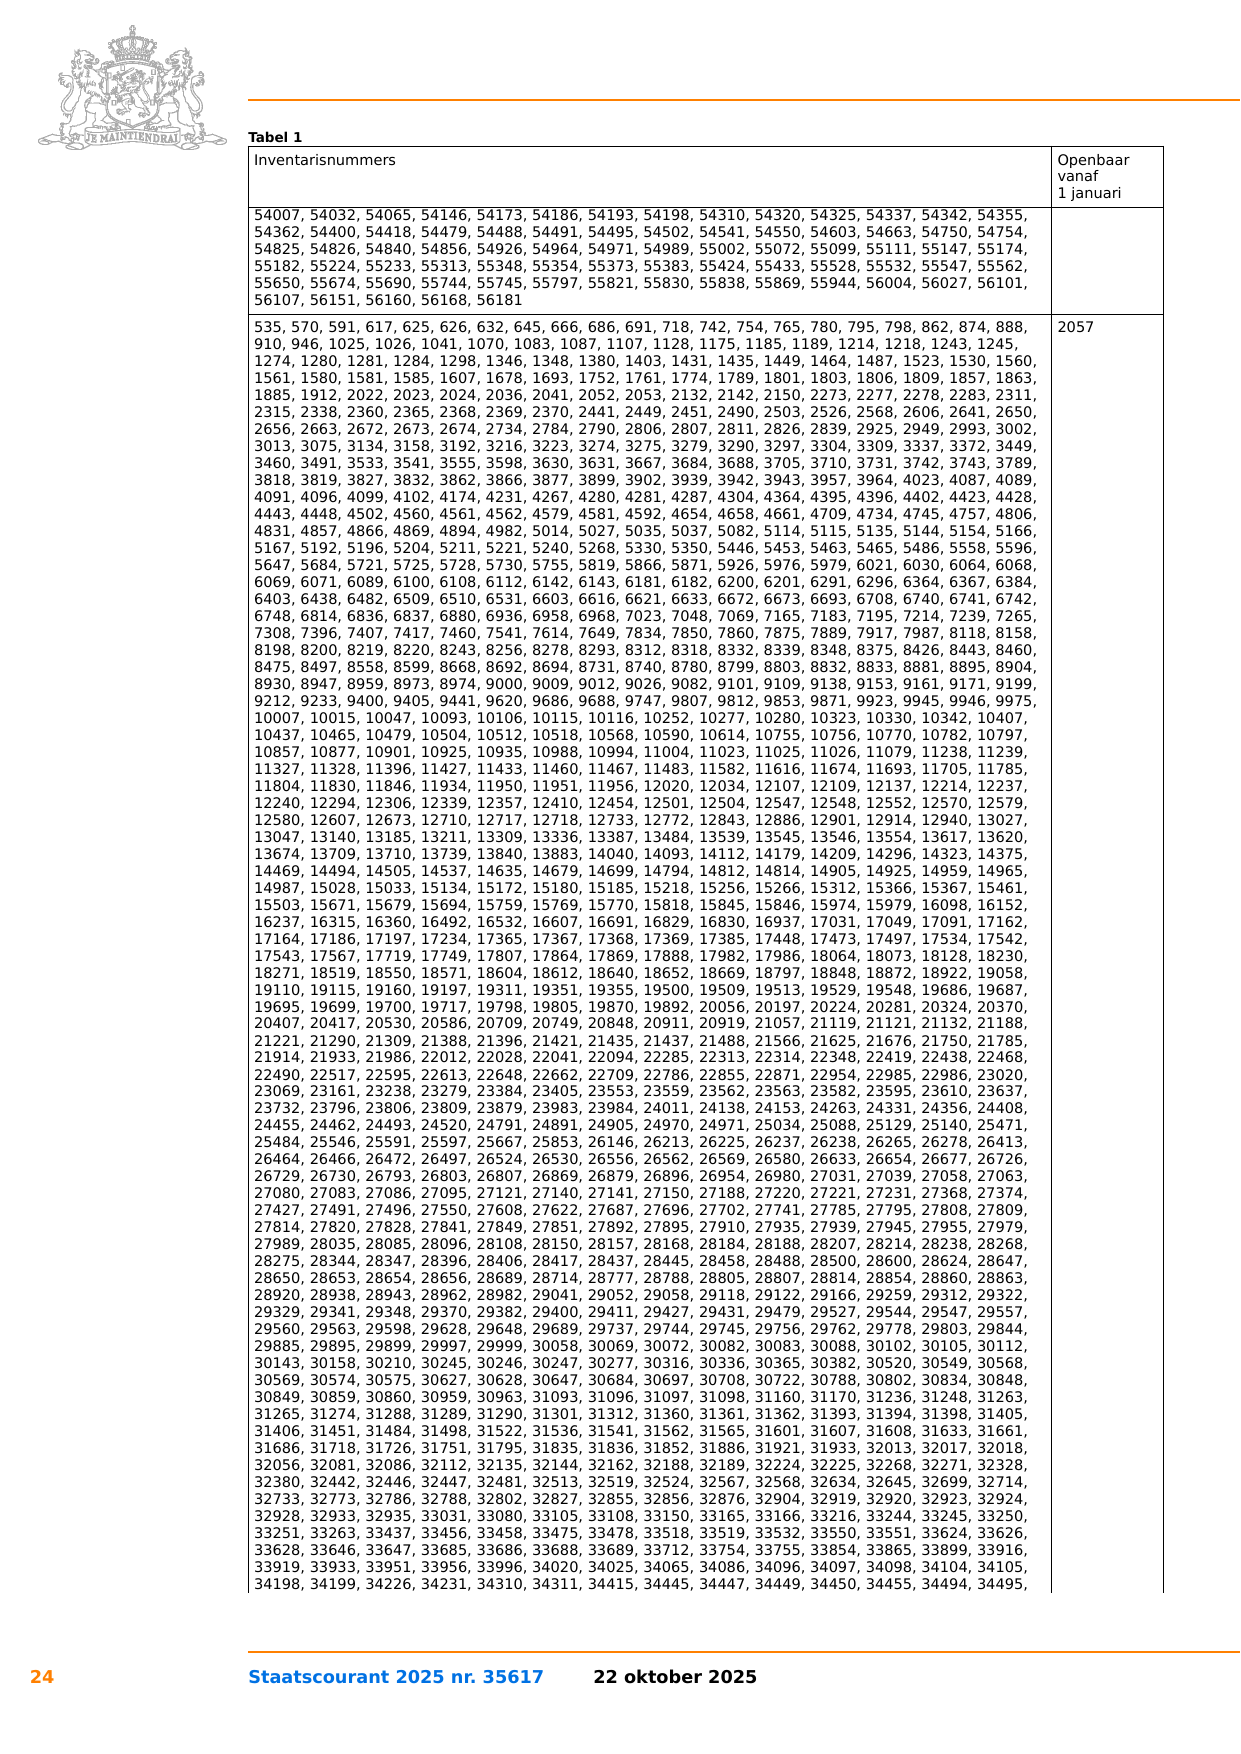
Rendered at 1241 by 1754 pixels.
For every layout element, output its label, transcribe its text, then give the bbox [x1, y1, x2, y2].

table_cell Openbaar vanaf 1 januari [1052, 147, 1163, 207]
table_cell Inventarisnummers [249, 147, 1051, 207]
table_cell 2057 [1052, 315, 1163, 1593]
picture [38, 25, 227, 150]
table_cell [1052, 208, 1163, 313]
table_cell 54007, 54032, 54065, 54146, 54173, 54186, 54193, 54198, 54310, 54320, 54325, 54337, 54342, 54355, 54362, 54400, 54418, 54479, 54488, 54491, 54495, 54502, 54541, 54550, 54603, 54663, 54750, 54754, 54825, 54826, 54840, 54856, 54926, 54964, 54971, 54989, 55002, 55072, 55099, 55111, 55147, 55174, 55182, 55224, 55233, 55313, 55348, 55354, 55373, 55383, 55424, 55433, 55528, 55532, 55547, 55562, 55650, 55674, 55690, 55744, 55745, 55797, 55821, 55830, 55838, 55869, 55944, 56004, 56027, 56101, 56107, 56151, 56160, 56168, 56181 [249, 208, 1051, 313]
table_cell 535, 570, 591, 617, 625, 626, 632, 645, 666, 686, 691, 718, 742, 754, 765, 780, 795, 798, 862, 874, 888, 910, 946, 1025, 1026, 1041, 1070, 1083, 1087, 1107, 1128, 1175, 1185, 1189, 1214, 1218, 1243, 1245, 1274, 1280, 1281, 1284, 1298, 1346, 1348, 1380, 1403, 1431, 1435, 1449, 1464, 1487, 1523, 1530, 1560, 1561, 1580, 1581, 1585, 1607, 1678, 1693, 1752, 1761, 1774, 1789, 1801, 1803, 1806, 1809, 1857, 1863, 1885, 1912, 2022, 2023, 2024, 2036, 2041, 2052, 2053, 2132, 2142, 2150, 2273, 2277, 2278, 2283, 2311, 2315, 2338, 2360, 2365, 2368, 2369, 2370, 2441, 2449, 2451, 2490, 2503, 2526, 2568, 2606, 2641, 2650, 2656, 2663, 2672, 2673, 2674, 2734, 2784, 2790, 2806, 2807, 2811, 2826, 2839, 2925, 2949, 2993, 3002, 3013, 3075, 3134, 3158, 3192, 3216, 3223, 3274, 3275, 3279, 3290, 3297, 3304, 3309, 3337, 3372, 3449, 3460, 3491, 3533, 3541, 3555, 3598, 3630, 3631, 3667, 3684, 3688, 3705, 3710, 3731, 3742, 3743, 3789, 3818, 3819, 3827, 3832, 3862, 3866, 3877, 3899, 3902, 3939, 3942, 3943, 3957, 3964, 4023, 4087, 4089, 4091, 4096, 4099, 4102, 4174, 4231, 4267, 4280, 4281, 4287, 4304, 4364, 4395, 4396, 4402, 4423, 4428, 4443, 4448, 4502, 4560, 4561, 4562, 4579, 4581, 4592, 4654, 4658, 4661, 4709, 4734, 4745, 4757, 4806, 4831, 4857, 4866, 4869, 4894, 4982, 5014, 5027, 5035, 5037, 5082, 5114, 5115, 5135, 5144, 5154, 5166, 5167, 5192, 5196, 5204, 5211, 5221, 5240, 5268, 5330, 5350, 5446, 5453, 5463, 5465, 5486, 5558, 5596, 5647, 5684, 5721, 5725, 5728, 5730, 5755, 5819, 5866, 5871, 5926, 5976, 5979, 6021, 6030, 6064, 6068, 6069, 6071, 6089, 6100, 6108, 6112, 6142, 6143, 6181, 6182, 6200, 6201, 6291, 6296, 6364, 6367, 6384, 6403, 6438, 6482, 6509, 6510, 6531, 6603, 6616, 6621, 6633, 6672, 6673, 6693, 6708, 6740, 6741, 6742, 6748, 6814, 6836, 6837, 6880, 6936, 6958, 6968, 7023, 7048, 7069, 7165, 7183, 7195, 7214, 7239, 7265, 7308, 7396, 7407, 7417, 7460, 7541, 7614, 7649, 7834, 7850, 7860, 7875, 7889, 7917, 7987, 8118, 8158, 8198, 8200, 8219, 8220, 8243, 8256, 8278, 8293, 8312, 8318, 8332, 8339, 8348, 8375, 8426, 8443, 8460, 8475, 8497, 8558, 8599, 8668, 8692, 8694, 8731, 8740, 8780, 8799, 8803, 8832, 8833, 8881, 8895, 8904, 8930, 8947, 8959, 8973, 8974, 9000, 9009, 9012, 9026, 9082, 9101, 9109, 9138, 9153, 9161, 9171, 9199, 9212, 9233, 9400, 9405, 9441, 9620, 9686, 9688, 9747, 9807, 9812, 9853, 9871, 9923, 9945, 9946, 9975, 10007, 10015, 10047, 10093, 10106, 10115, 10116, 10252, 10277, 10280, 10323, 10330, 10342, 10407, 10437, 10465, 10479, 10504, 10512, 10518, 10568, 10590, 10614, 10755, 10756, 10770, 10782, 10797, 10857, 10877, 10901, 10925, 10935, 10988, 10994, 11004, 11023, 11025, 11026, 11079, 11238, 11239, 11327, 11328, 11396, 11427, 11433, 11460, 11467, 11483, 11582, 11616, 11674, 11693, 11705, 11785, 11804, 11830, 11846, 11934, 11950, 11951, 11956, 12020, 12034, 12107, 12109, 12137, 12214, 12237, 12240, 12294, 12306, 12339, 12357, 12410, 12454, 12501, 12504, 12547, 12548, 12552, 12570, 12579, 12580, 12607, 12673, 12710, 12717, 12718, 12733, 12772, 12843, 12886, 12901, 12914, 12940, 13027, 13047, 13140, 13185, 13211, 13309, 13336, 13387, 13484, 13539, 13545, 13546, 13554, 13617, 13620, 13674, 13709, 13710, 13739, 13840, 13883, 14040, 14093, 14112, 14179, 14209, 14296, 14323, 14375, 14469, 14494, 14505, 14537, 14635, 14679, 14699, 14794, 14812, 14814, 14905, 14925, 14959, 14965, 14987, 15028, 15033, 15134, 15172, 15180, 15185, 15218, 15256, 15266, 15312, 15366, 15367, 15461, 15503, 15671, 15679, 15694, 15759, 15769, 15770, 15818, 15845, 15846, 15974, 15979, 16098, 16152, 16237, 16315, 16360, 16492, 16532, 16607, 16691, 16829, 16830, 16937, 17031, 17049, 17091, 17162, 17164, 17186, 17197, 17234, 17365, 17367, 17368, 17369, 17385, 17448, 17473, 17497, 17534, 17542, 17543, 17567, 17719, 17749, 17807, 17864, 17869, 17888, 17982, 17986, 18064, 18073, 18128, 18230, 18271, 18519, 18550, 18571, 18604, 18612, 18640, 18652, 18669, 18797, 18848, 18872, 18922, 19058, 19110, 19115, 19160, 19197, 19311, 19351, 19355, 19500, 19509, 19513, 19529, 19548, 19686, 19687, 19695, 19699, 19700, 19717, 19798, 19805, 19870, 19892, 20056, 20197, 20224, 20281, 20324, 20370, 20407, 20417, 20530, 20586, 20709, 20749, 20848, 20911, 20919, 21057, 21119, 21121, 21132, 21188, 21221, 21290, 21309, 21388, 21396, 21421, 21435, 21437, 21488, 21566, 21625, 21676, 21750, 21785, 21914, 21933, 21986, 22012, 22028, 22041, 22094, 22285, 22313, 22314, 22348, 22419, 22438, 22468, 22490, 22517, 22595, 22613, 22648, 22662, 22709, 22786, 22855, 22871, 22954, 22985, 22986, 23020, 23069, 23161, 23238, 23279, 23384, 23405, 23553, 23559, 23562, 23563, 23582, 23595, 23610, 23637, 23732, 23796, 23806, 23809, 23879, 23983, 23984, 24011, 24138, 24153, 24263, 24331, 24356, 24408, 24455, 24462, 24493, 24520, 24791, 24891, 24905, 24970, 24971, 25034, 25088, 25129, 25140, 25471, 25484, 25546, 25591, 25597, 25667, 25853, 26146, 26213, 26225, 26237, 26238, 26265, 26278, 26413, 26464, 26466, 26472, 26497, 26524, 26530, 26556, 26562, 26569, 26580, 26633, 26654, 26677, 26726, 26729, 26730, 26793, 26803, 26807, 26869, 26879, 26896, 26954, 26980, 27031, 27039, 27058, 27063, 27080, 27083, 27086, 27095, 27121, 27140, 27141, 27150, 27188, 27220, 27221, 27231, 27368, 27374, 27427, 27491, 27496, 27550, 27608, 27622, 27687, 27696, 27702, 27741, 27785, 27795, 27808, 27809, 27814, 27820, 27828, 27841, 27849, 27851, 27892, 27895, 27910, 27935, 27939, 27945, 27955, 27979, 27989, 28035, 28085, 28096, 28108, 28150, 28157, 28168, 28184, 28188, 28207, 28214, 28238, 28268, 28275, 28344, 28347, 28396, 28406, 28417, 28437, 28445, 28458, 28488, 28500, 28600, 28624, 28647, 28650, 28653, 28654, 28656, 28689, 28714, 28777, 28788, 28805, 28807, 28814, 28854, 28860, 28863, 28920, 28938, 28943, 28962, 28982, 29041, 29052, 29058, 29118, 29122, 29166, 29259, 29312, 29322, 29329, 29341, 29348, 29370, 29382, 29400, 29411, 29427, 29431, 29479, 29527, 29544, 29547, 29557, 29560, 29563, 29598, 29628, 29648, 29689, 29737, 29744, 29745, 29756, 29762, 29778, 29803, 29844, 29885, 29895, 29899, 29997, 29999, 30058, 30069, 30072, 30082, 30083, 30088, 30102, 30105, 30112, 30143, 30158, 30210, 30245, 30246, 30247, 30277, 30316, 30336, 30365, 30382, 30520, 30549, 30568, 30569, 30574, 30575, 30627, 30628, 30647, 30684, 30697, 30708, 30722, 30788, 30802, 30834, 30848, 30849, 30859, 30860, 30959, 30963, 31093, 31096, 31097, 31098, 31160, 31170, 31236, 31248, 31263, 31265, 31274, 31288, 31289, 31290, 31301, 31312, 31360, 31361, 31362, 31393, 31394, 31398, 31405, 31406, 31451, 31484, 31498, 31522, 31536, 31541, 31562, 31565, 31601, 31607, 31608, 31633, 31661, 31686, 31718, 31726, 31751, 31795, 31835, 31836, 31852, 31886, 31921, 31933, 32013, 32017, 32018, 32056, 32081, 32086, 32112, 32135, 32144, 32162, 32188, 32189, 32224, 32225, 32268, 32271, 32328, 32380, 32442, 32446, 32447, 32481, 32513, 32519, 32524, 32567, 32568, 32634, 32645, 32699, 32714, 32733, 32773, 32786, 32788, 32802, 32827, 32855, 32856, 32876, 32904, 32919, 32920, 32923, 32924, 32928, 32933, 32935, 33031, 33080, 33105, 33108, 33150, 33165, 33166, 33216, 33244, 33245, 33250, 33251, 33263, 33437, 33456, 33458, 33475, 33478, 33518, 33519, 33532, 33550, 33551, 33624, 33626, 33628, 33646, 33647, 33685, 33686, 33688, 33689, 33712, 33754, 33755, 33854, 33865, 33899, 33916, 33919, 33933, 33951, 33956, 33996, 34020, 34025, 34065, 34086, 34096, 34097, 34098, 34104, 34105, 34198, 34199, 34226, 34231, 34310, 34311, 34415, 34445, 34447, 34449, 34450, 34455, 34494, 34495, [249, 315, 1051, 1593]
table_header Tabel 1 [248, 130, 1163, 146]
